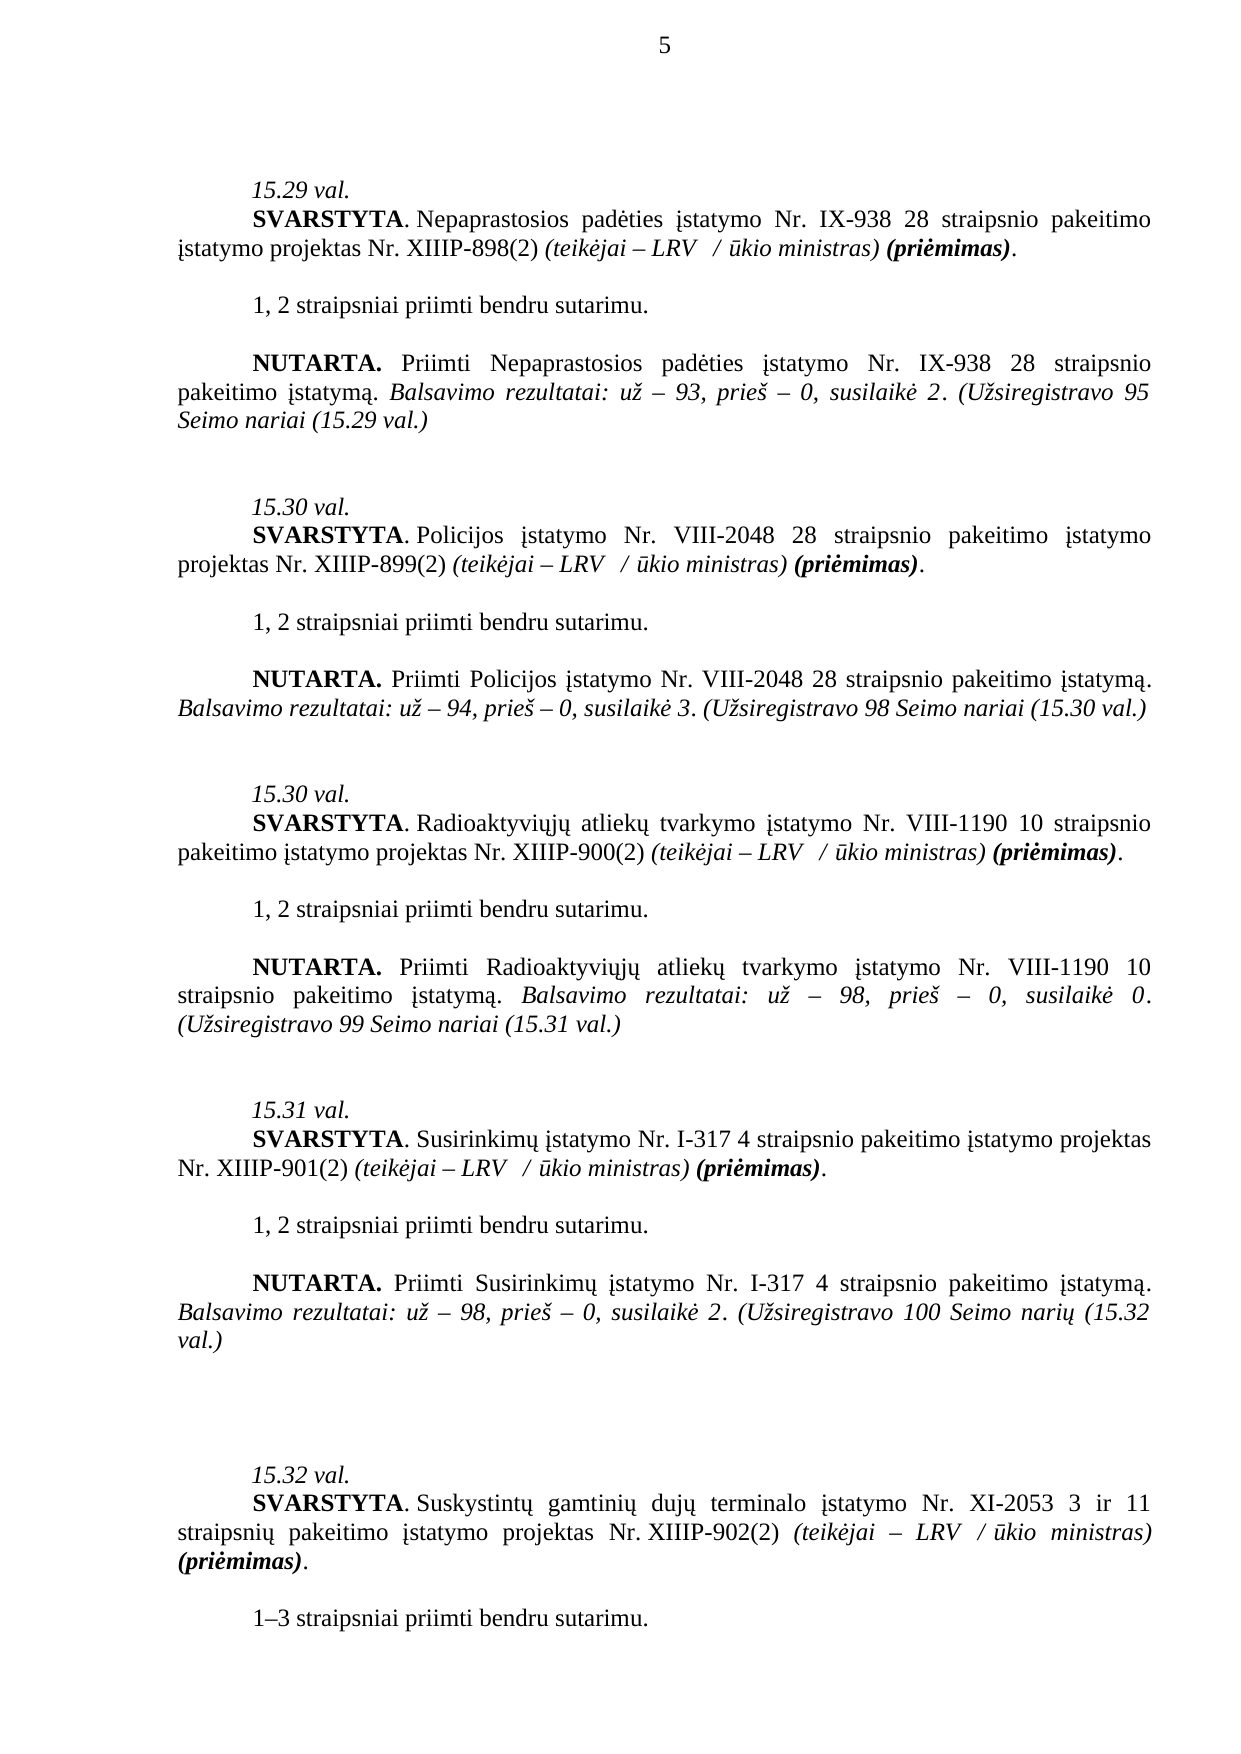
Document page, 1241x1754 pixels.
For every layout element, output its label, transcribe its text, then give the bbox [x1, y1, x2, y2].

text 15.32 val. [177, 1460, 1152, 1488]
text NUTARTA. Priimti Policijos įstatymo Nr. VIII-2048 28 straipsnio pakeitimo įstatymą. Balsavimo rezultatai: už – 94, prieš – 0, susilaikė 3. (Užsiregistravo 98 Seimo nariai (15.30 val.) [177, 664, 1152, 722]
text NUTARTA. Priimti Nepaprastosios padėties įstatymo Nr. IX-938 28 straipsnio pakeitimo įstatymą. Balsavimo rezultatai: už – 93, prieš – 0, susilaikė 2. (Užsiregistravo 95 Seimo nariai (15.29 val.) [177, 348, 1152, 434]
text 1, 2 straipsniai priimti bendru sutarimu. [177, 607, 1152, 636]
text SVARSTYTA. Radioaktyviųjų atliekų tvarkymo įstatymo Nr. VIII-1190 10 straipsnio pakeitimo įstatymo projektas Nr. XIIIP-900(2) (teikėjai – LRV / ūkio ministras) (priėmimas). [177, 808, 1152, 866]
text 15.31 val. [177, 1096, 1152, 1124]
text SVARSTYTA. Susirinkimų įstatymo Nr. I-317 4 straipsnio pakeitimo įstatymo projektas Nr. XIIIP-901(2) (teikėjai – LRV / ūkio ministras) (priėmimas). [177, 1124, 1152, 1182]
text SVARSTYTA. Nepaprastosios padėties įstatymo Nr. IX-938 28 straipsnio pakeitimo įstatymo projektas Nr. XIIIP-898(2) (teikėjai – LRV / ūkio ministras) (priėmimas). [177, 204, 1152, 262]
text SVARSTYTA. Suskystintų gamtinių dujų terminalo įstatymo Nr. XI-2053 3 ir 11 straipsnių pakeitimo įstatymo projektas Nr. XIIIP-902(2) (teikėjai – LRV / ūkio ministras) (priėmimas). [177, 1488, 1152, 1575]
text 15.29 val. [177, 176, 1152, 204]
text 1, 2 straipsniai priimti bendru sutarimu. [177, 291, 1152, 319]
text 1, 2 straipsniai priimti bendru sutarimu. [177, 1211, 1152, 1239]
text 1–3 straipsniai priimti bendru sutarimu. [177, 1603, 1152, 1632]
text 15.30 val. [177, 779, 1152, 808]
text 1, 2 straipsniai priimti bendru sutarimu. [177, 894, 1152, 923]
text SVARSTYTA. Policijos įstatymo Nr. VIII-2048 28 straipsnio pakeitimo įstatymo projektas Nr. XIIIP-899(2) (teikėjai – LRV / ūkio ministras) (priėmimas). [177, 521, 1152, 578]
text 15.30 val. [177, 492, 1152, 521]
text NUTARTA. Priimti Radioaktyviųjų atliekų tvarkymo įstatymo Nr. VIII-1190 10 straipsnio pakeitimo įstatymą. Balsavimo rezultatai: už – 98, prieš – 0, susilaikė 0. (Užsiregistravo 99 Seimo nariai (15.31 val.) [177, 952, 1152, 1038]
text NUTARTA. Priimti Susirinkimų įstatymo Nr. I-317 4 straipsnio pakeitimo įstatymą. Balsavimo rezultatai: už – 98, prieš – 0, susilaikė 2. (Užsiregistravo 100 Seimo narių (15.32 val.) [177, 1268, 1152, 1354]
